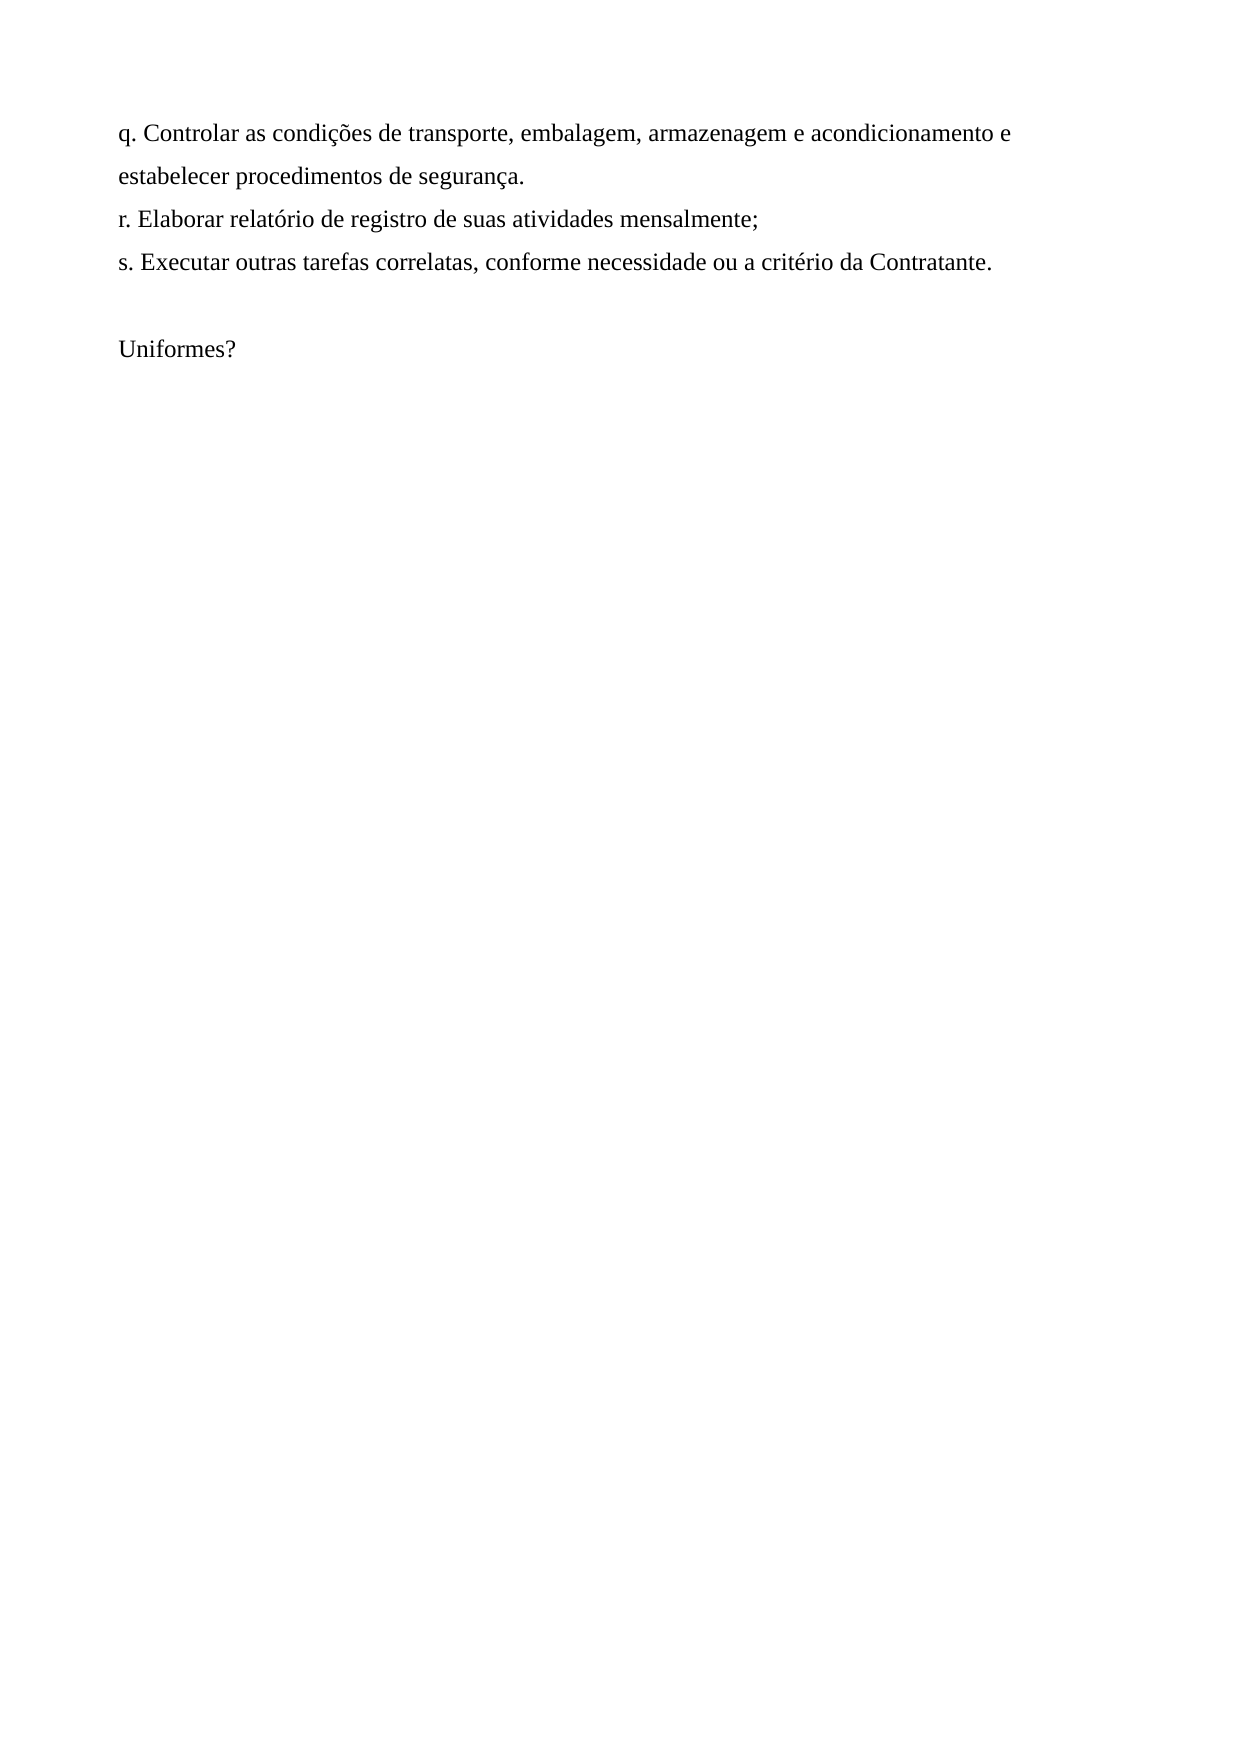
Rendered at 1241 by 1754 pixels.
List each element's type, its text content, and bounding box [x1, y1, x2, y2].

text r. Elaborar relatório de registro de suas atividades mensalmente; [118, 204, 1122, 233]
text s. Executar outras tarefas correlatas, conforme necessidade ou a critério da Contratante. [118, 247, 1122, 276]
text Uniformes? [118, 334, 1122, 362]
text q. Controlar as condições de transporte, embalagem, armazenagem e acondicionamento e estabelecer procedimentos de segurança. [118, 118, 1122, 190]
